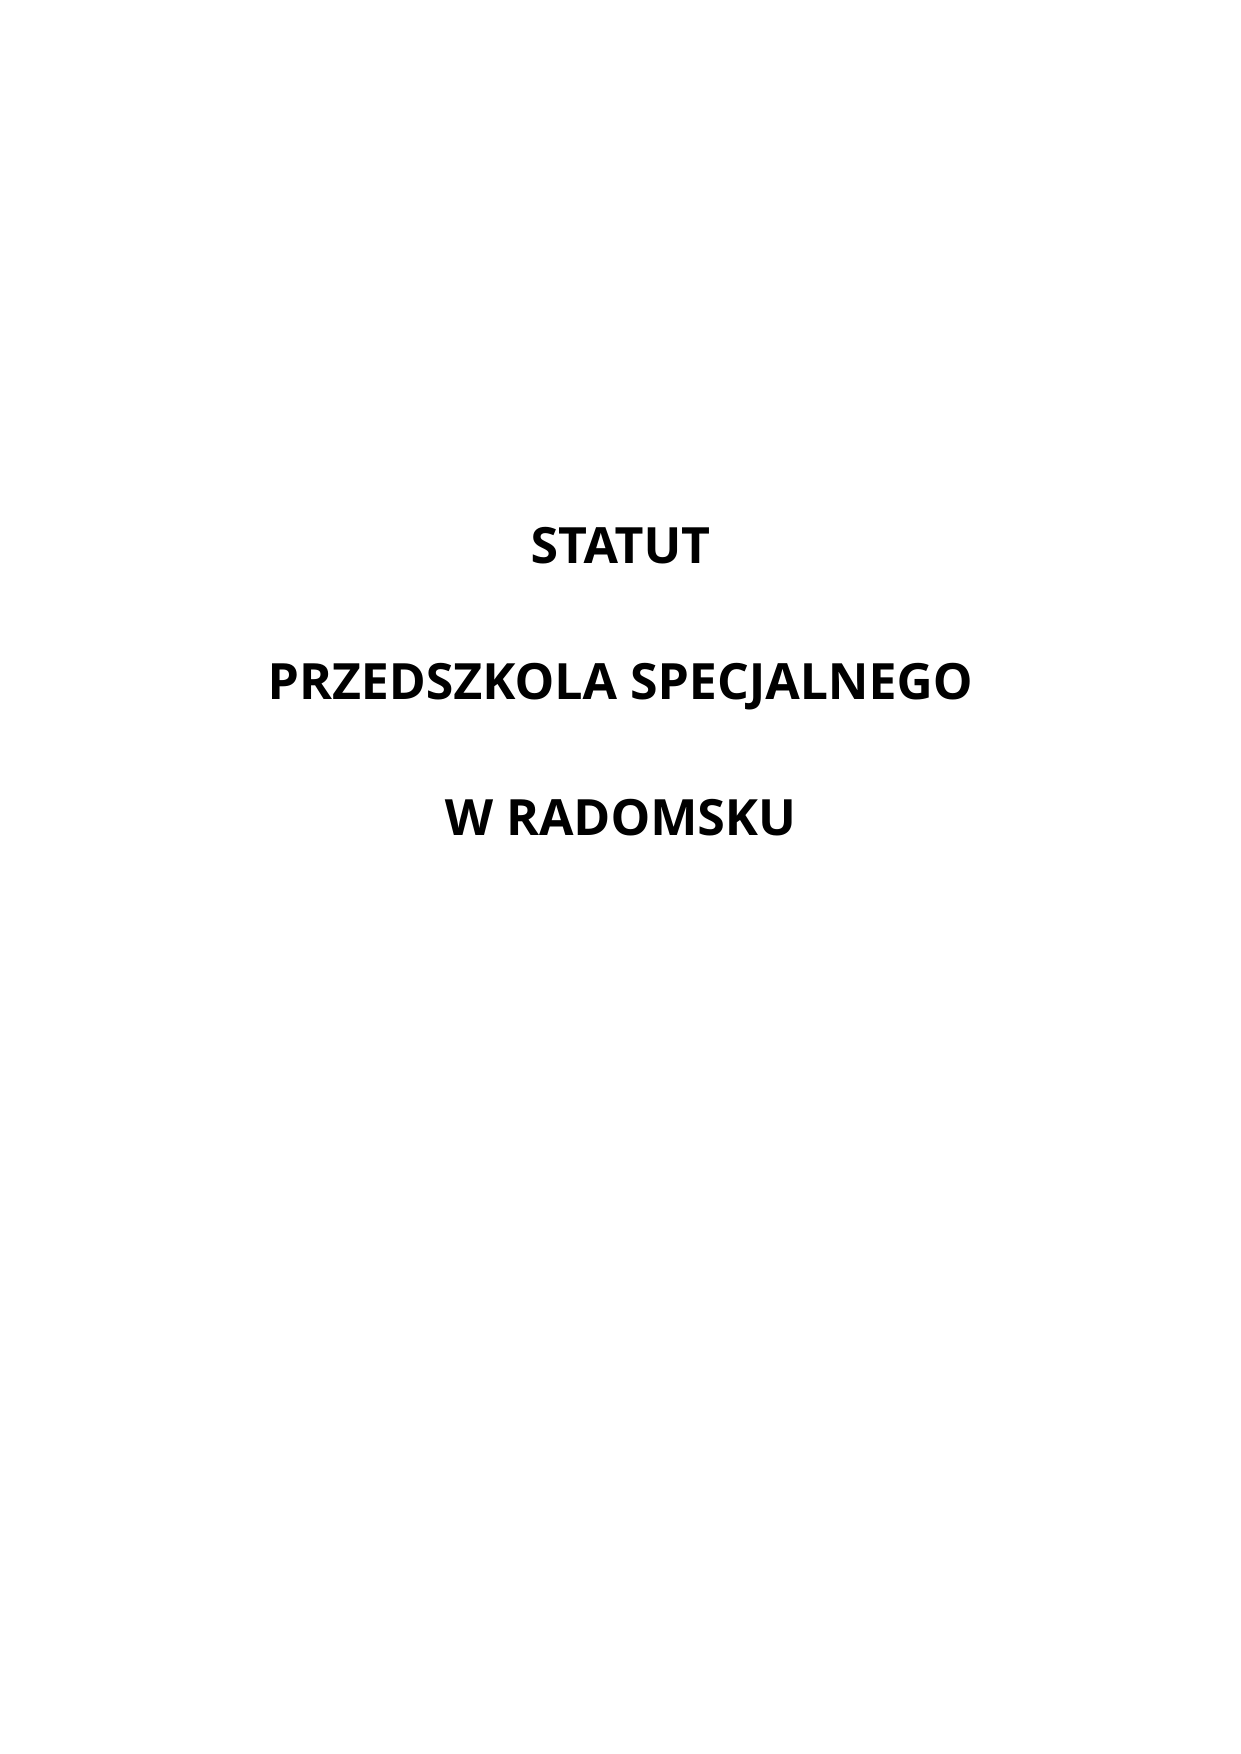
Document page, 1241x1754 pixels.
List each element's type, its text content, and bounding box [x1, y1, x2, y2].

text PRZEDSZKOLA SPECJALNEGO [118, 646, 1122, 714]
text W RADOMSKU [118, 782, 1122, 850]
text STATUT [118, 510, 1122, 578]
